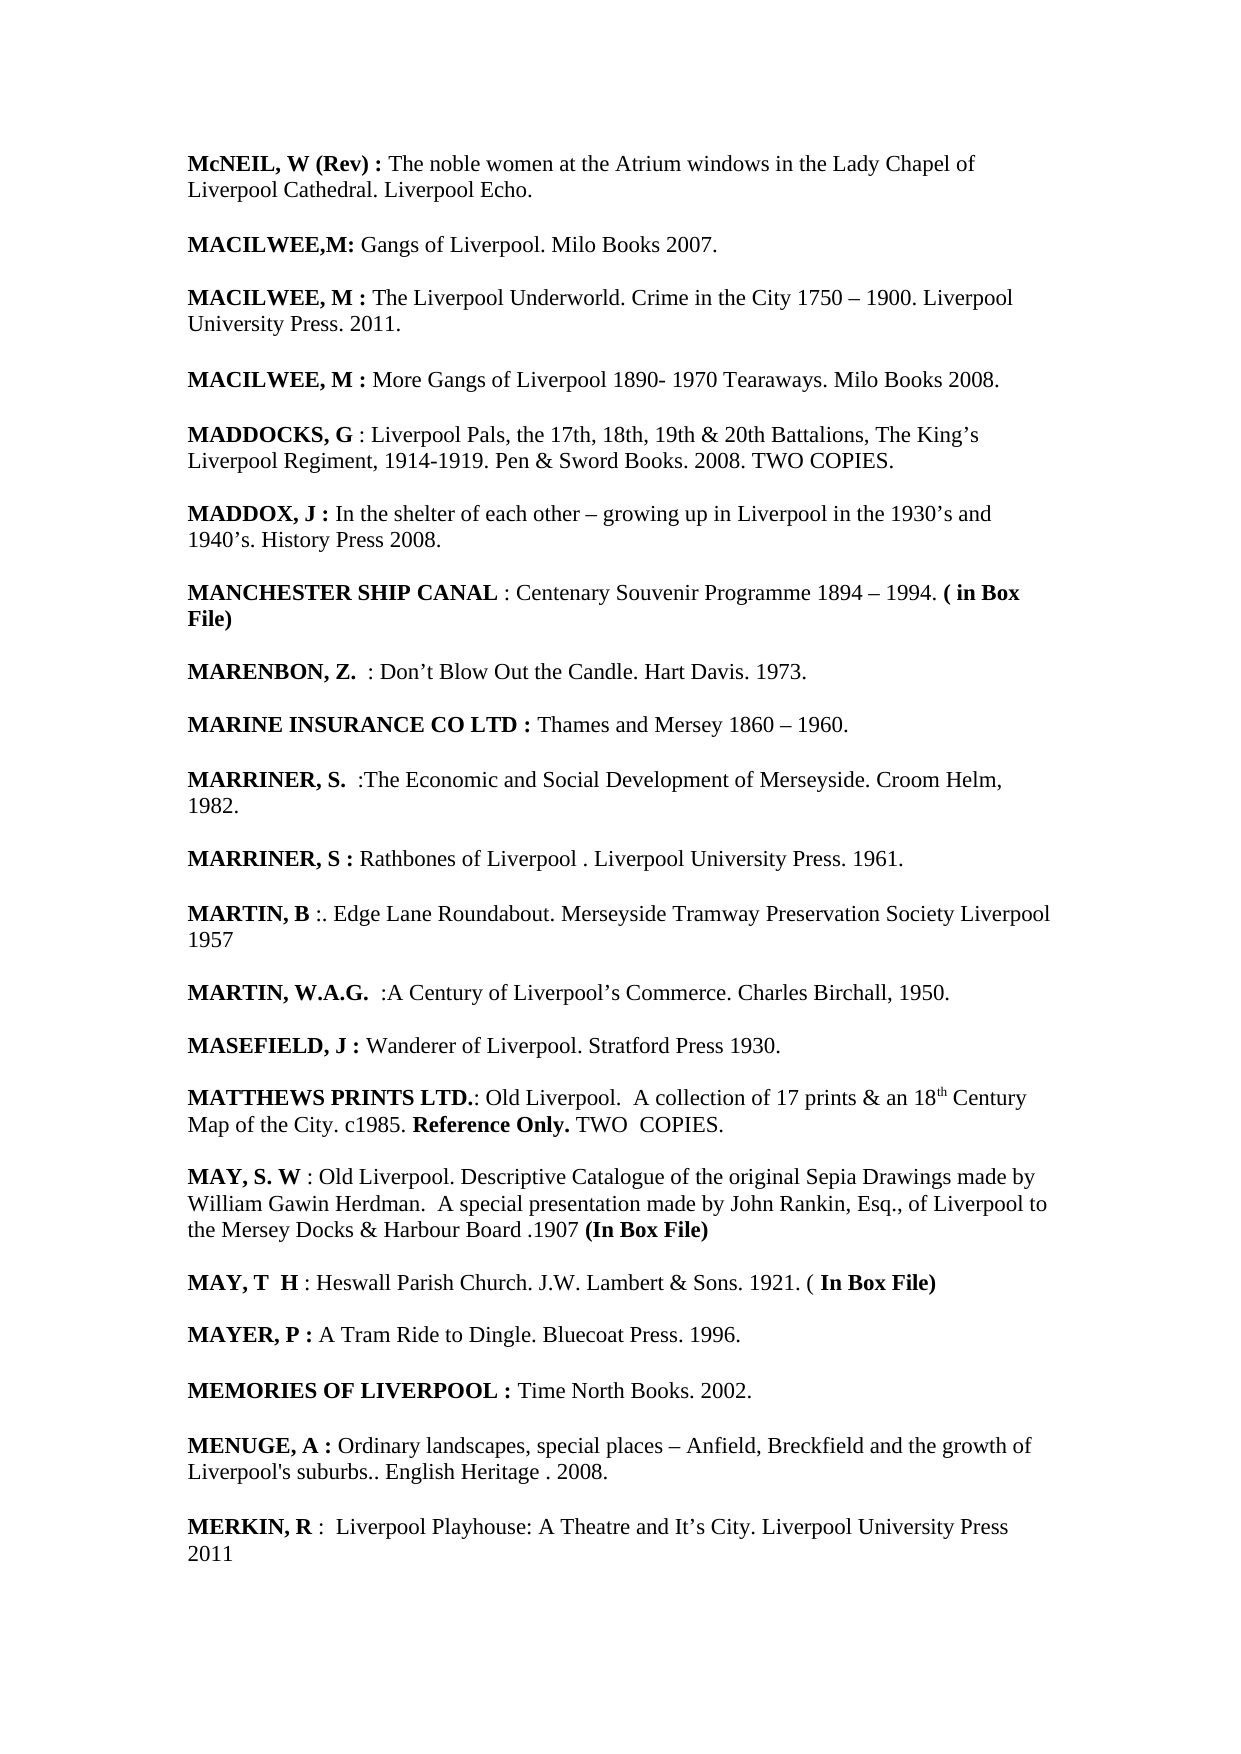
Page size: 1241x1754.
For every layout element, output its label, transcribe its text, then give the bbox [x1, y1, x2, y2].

text McNEIL, W (Rev) : The noble women at the Atrium windows in the Lady Chapel of Liverpool Cathedral. Liverpool Echo. [187, 150, 1053, 203]
text MACILWEE,M: Gangs of Liverpool. Milo Books 2007. [187, 231, 1053, 258]
text MACILWEE, M : The Liverpool Underworld. Crime in the City 1750 – 1900. Liverpool University Press. 2011. [187, 284, 1053, 337]
text MARRINER, S. :The Economic and Social Development of Merseyside. Croom Helm, 1982. [187, 766, 1053, 818]
text MARINE INSURANCE CO LTD : Thames and Mersey 1860 – 1960. [187, 711, 1053, 737]
text MADDOCKS, G : Liverpool Pals, the 17th, 18th, 19th & 20th Battalions, The King’s Liverpool Regiment, 1914-1919. Pen & Sword Books. 2008. TWO COPIES. [187, 421, 1053, 473]
text MACILWEE, M : More Gangs of Liverpool 1890- 1970 Tearaways. Milo Books 2008. [187, 366, 1053, 392]
text MAYER, P : A Tram Ride to Dingle. Bluecoat Press. 1996. [187, 1322, 1053, 1348]
text MENUGE, A : Ordinary landscapes, special places – Anfield, Breckfield and the growth of Liverpool's suburbs.. English Heritage . 2008. [187, 1432, 1053, 1484]
text MARTIN, W.A.G. :A Century of Liverpool’s Commerce. Charles Birchall, 1950. [187, 979, 1053, 1005]
text MADDOX, J : In the shelter of each other – growing up in Liverpool in the 1930’s and 1940’s. History Press 2008. [187, 500, 1053, 552]
text MERKIN, R : Liverpool Playhouse: A Theatre and It’s City. Liverpool University Press 2011 [187, 1513, 1053, 1566]
text MARTIN, B :. Edge Lane Roundabout. Merseyside Tramway Preservation Society Liverpool 1957 [187, 900, 1053, 953]
text MAY, T H : Heswall Parish Church. J.W. Lambert & Sons. 1921. ( In Box File) [187, 1269, 1053, 1295]
text MATTHEWS PRINTS LTD.: Old Liverpool. A collection of 17 prints & an 18th Century Map of the City. c1985. Reference Only. TWO COPIES. [187, 1084, 1053, 1137]
text MAY, S. W : Old Liverpool. Descriptive Catalogue of the original Sepia Drawings made by William Gawin Herdman. A special presentation made by John Rankin, Esq., of Liverpool to the Mersey Docks & Harbour Board .1907 (In Box File) [187, 1163, 1053, 1242]
text MANCHESTER SHIP CANAL : Centenary Souvenir Programme 1894 – 1994. ( in Box File) [187, 579, 1053, 632]
text MASEFIELD, J : Wanderer of Liverpool. Stratford Press 1930. [187, 1032, 1053, 1058]
text MARENBON, Z. : Don’t Blow Out the Candle. Hart Davis. 1973. [187, 658, 1053, 684]
text MEMORIES OF LIVERPOOL : Time North Books. 2002. [187, 1377, 1053, 1403]
text MARRINER, S : Rathbones of Liverpool . Liverpool University Press. 1961. [187, 845, 1053, 871]
